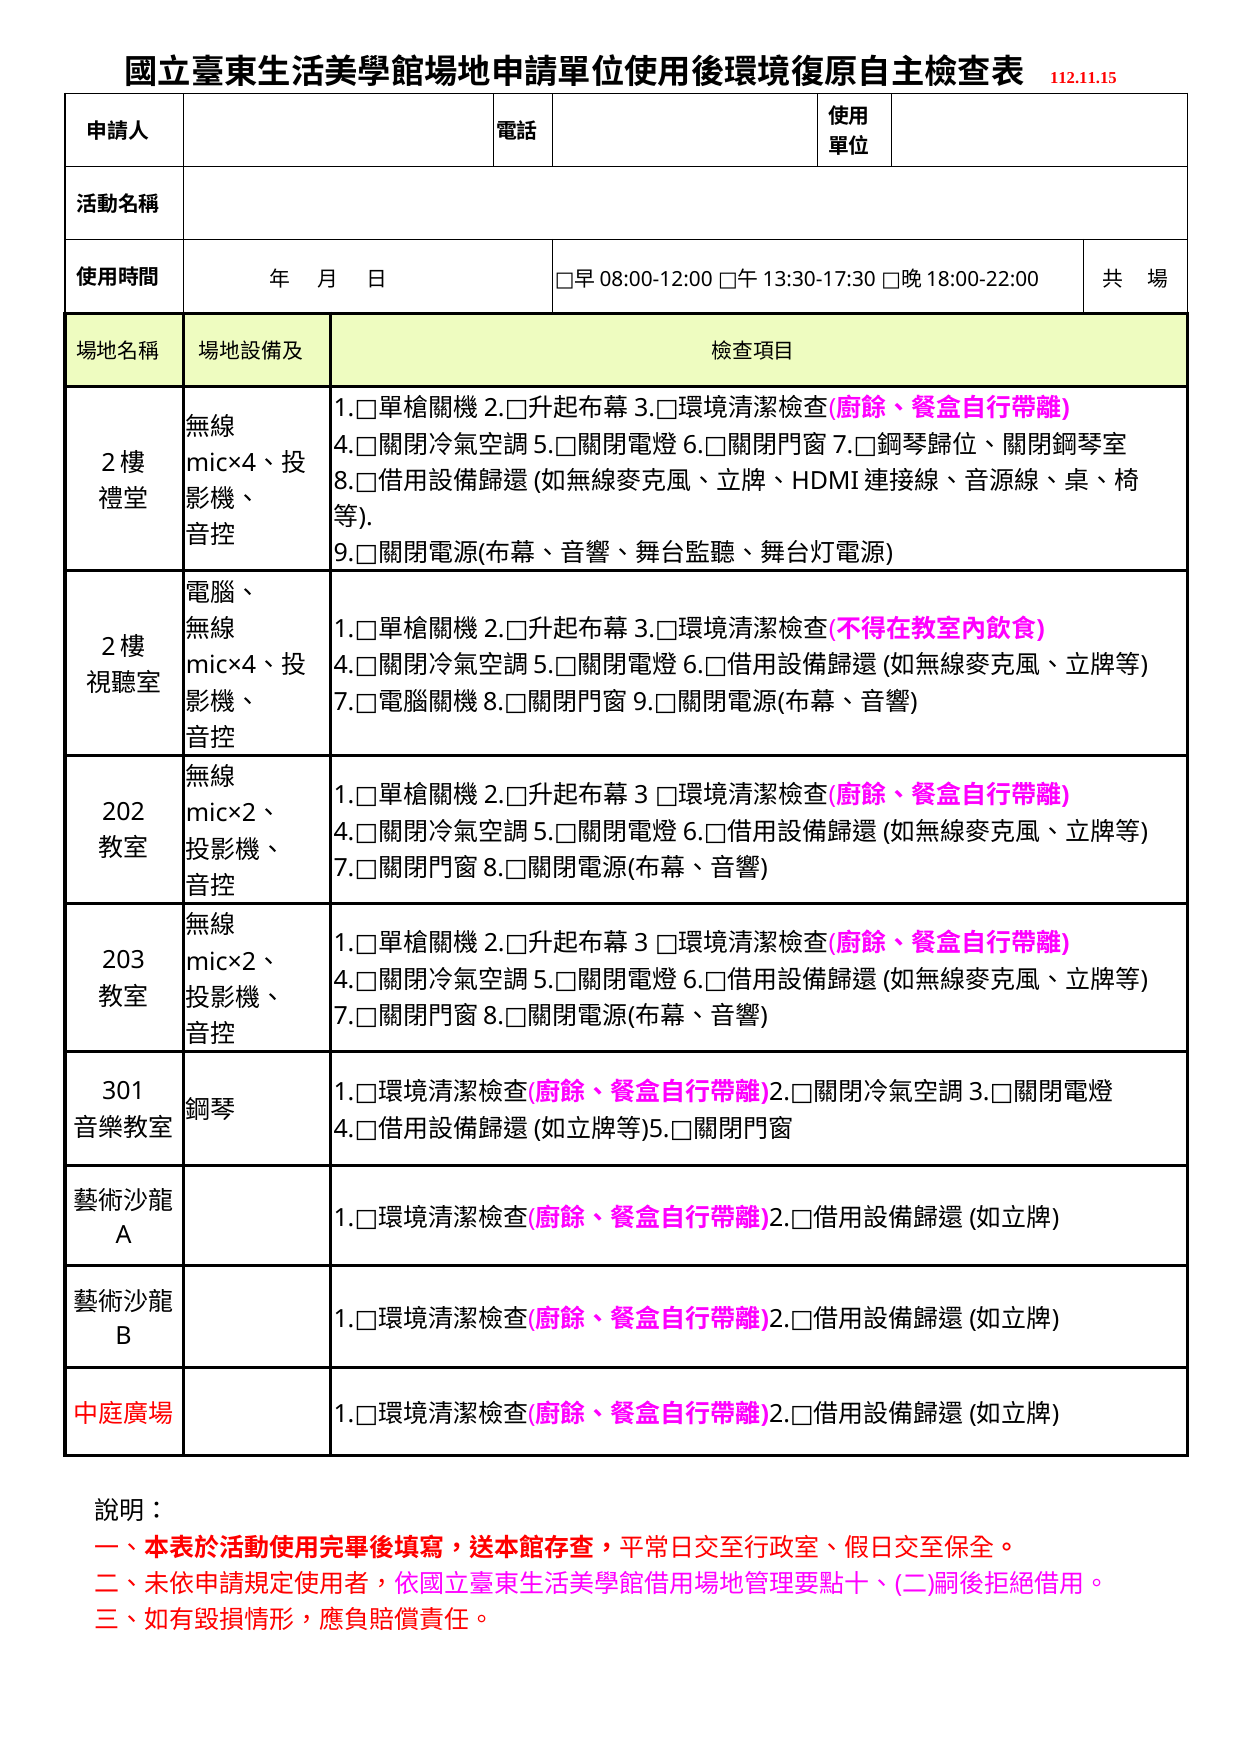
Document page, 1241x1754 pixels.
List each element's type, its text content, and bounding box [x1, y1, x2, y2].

table_cell 活動名稱 [66, 167, 183, 239]
table_cell 202 教室 [67, 757, 182, 902]
table_cell 鋼琴 [185, 1053, 329, 1163]
table_cell 1.□環境清潔檢查(廚餘、餐盒自行帶離)2.□借用設備歸還 (如立牌) [332, 1167, 1186, 1264]
table_header 電話 [494, 94, 552, 166]
table_cell 共 場 [1084, 240, 1187, 312]
table_cell □早08:00-12:00 □午13:30-17:30 □晚18:00-22:00 [553, 240, 1083, 312]
table_cell 2樓 視聽室 [67, 572, 182, 753]
table_cell 1.□環境清潔檢查(廚餘、餐盒自行帶離)2.□借用設備歸還 (如立牌) [332, 1369, 1186, 1454]
table_cell 1.□單槍關機 2.□升起布幕 3 □環境清潔檢查(廚餘、餐盒自行帶離) 4.□關閉冷氣空調5.□關閉電燈6.□借用設備歸還 (如無線麥克風、立牌等) 7.□關閉門窗8.□關閉電源(布幕、音響) [332, 757, 1186, 902]
table_cell [185, 1369, 329, 1454]
table_cell 1.□單槍關機 2.□升起布幕 3.□環境清潔檢查(不得在教室內飲食) 4.□關閉冷氣空調5.□關閉電燈6.□借用設備歸還 (如無線麥克風、立牌等) 7.□電腦關機8.□關閉門窗9.□關閉電源(布幕、音響) [332, 572, 1186, 753]
table_cell 無線mic×4、投影機、 音控 [185, 388, 329, 569]
table_cell 1.□環境清潔檢查(廚餘、餐盒自行帶離)2.□借用設備歸還 (如立牌) [332, 1267, 1186, 1366]
text 二、未依申請規定使用者，依國立臺東生活美學館借用場地管理要點十、(二)嗣後拒絕借用。 [41, 1563, 1199, 1599]
table_cell 中庭廣場 [67, 1369, 182, 1454]
table_header 申請人 [66, 94, 183, 166]
table_header 使用單位 [818, 94, 891, 166]
table_cell 檢查項目 [332, 315, 1186, 385]
table_cell 無線mic×2、 投影機、 音控 [185, 757, 329, 902]
table_cell 1.□環境清潔檢查(廚餘、餐盒自行帶離)2.□關閉冷氣空調3.□關閉電燈 4.□借用設備歸還 (如立牌等)5.□關閉門窗 [332, 1053, 1186, 1163]
table_cell 1.□單槍關機 2.□升起布幕 3 □環境清潔檢查(廚餘、餐盒自行帶離) 4.□關閉冷氣空調5.□關閉電燈6.□借用設備歸還 (如無線麥克風、立牌等) 7.□關閉門窗8.□關閉電源(布幕、音響) [332, 905, 1186, 1050]
table_cell [185, 1267, 329, 1366]
table_header [892, 94, 1187, 166]
text 說明： [41, 1491, 1199, 1527]
table_cell 場地名稱 [67, 315, 182, 385]
text 三、如有毀損情形，應負賠償責任。 [41, 1599, 1199, 1636]
table_cell 301 音樂教室 [67, 1053, 182, 1163]
table_cell 藝術沙龍A [67, 1167, 182, 1264]
table_header [553, 94, 817, 166]
table_cell 203 教室 [67, 905, 182, 1050]
text 一、本表於活動使用完畢後填寫，送本館存查，平常日交至行政室、假日交至保全。 [41, 1527, 1199, 1563]
table_cell 無線mic×2、 投影機、 音控 [185, 905, 329, 1050]
table_cell 藝術沙龍B [67, 1267, 182, 1366]
table_cell 場地設備及 [185, 315, 329, 385]
table_cell [184, 167, 1187, 239]
table_cell 1.□單槍關機 2.□升起布幕 3.□環境清潔檢查(廚餘、餐盒自行帶離) 4.□關閉冷氣空調5.□關閉電燈6.□關閉門窗7.□鋼琴歸位、關閉鋼琴室 8.□借用設備歸還 (如無線麥克風、立牌、HDMI連接線、音源線、桌、椅等). 9.□關閉電源(布幕、音響、舞台監聽、舞台灯電源) [332, 388, 1186, 569]
table_cell 使用時間 [66, 240, 183, 312]
table_cell [185, 1167, 329, 1264]
table_cell 年 月 日 [184, 240, 552, 312]
text 國立臺東生活美學館場地申請單位使用後環境復原自主檢查表 112.11.15 [41, 44, 1199, 93]
table_cell 2樓 禮堂 [67, 388, 182, 569]
table_header [184, 94, 493, 166]
table_cell 電腦、 無線mic×4、投影機、 音控 [185, 572, 329, 753]
